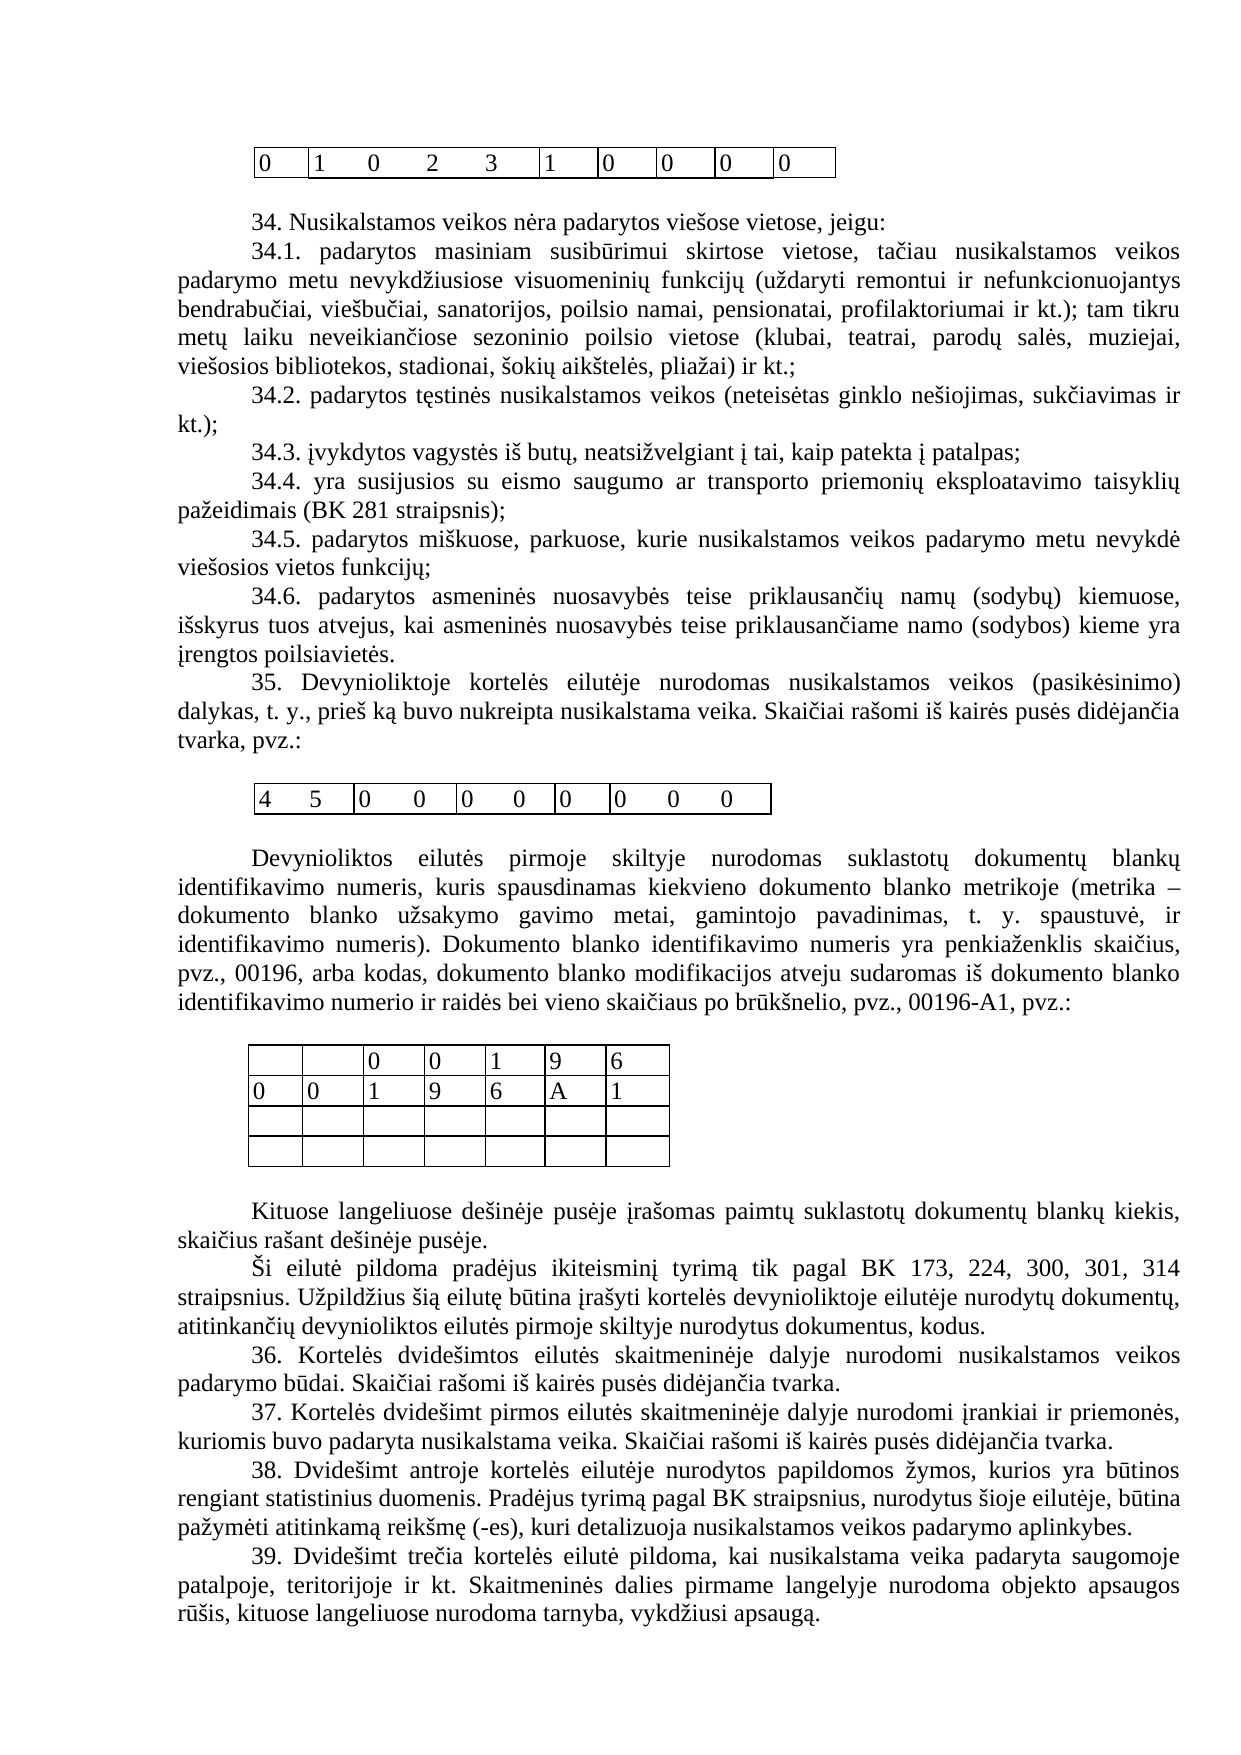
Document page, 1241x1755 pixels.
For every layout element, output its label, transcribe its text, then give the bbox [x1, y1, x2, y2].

table_header 0 [355, 784, 409, 813]
table_header 0 [774, 148, 835, 177]
table_header 9 [546, 1046, 605, 1075]
table_header [303, 1046, 363, 1075]
table_cell 1 [364, 1076, 424, 1105]
table_cell [425, 1137, 485, 1166]
table_cell [486, 1137, 544, 1166]
table_header 0 [509, 784, 554, 813]
table_header 0 [556, 784, 609, 813]
table_header 1 [540, 148, 597, 177]
table_header 5 [305, 784, 353, 813]
table_header 0 [364, 1046, 424, 1075]
text Ši eilutė pildoma pradėjus ikiteisminį tyrimą tik pagal BK 173, 224, 300, 301, 314 straipsnius. Užpildžius šią eilutę būtina įrašyti kortelės devynioliktoje eilutėje nurodytų dokumentų, atitinkančių devynioliktos eilutės pirmoje skiltyje nurodytus dokumentus, kodus. [177, 1253, 1181, 1340]
table_cell 6 [486, 1076, 544, 1105]
text 34.1. padarytos masiniam susibūrimui skirtose vietose, tačiau nusikalstamos veikos padarymo metu nevykdžiusiose visuomeninių funkcijų (uždaryti remontui ir nefunkcionuojantys bendrabučiai, viešbučiai, sanatorijos, poilsio namai, pensionatai, profilaktoriumai ir kt.); tam tikru metų laiku neveikiančiose sezoninio poilsio vietose (klubai, teatrai, parodų salės, muziejai, viešosios bibliotekos, stadionai, šokių aikštelės, pliažai) ir kt.; [177, 236, 1181, 380]
table_cell [249, 1137, 302, 1166]
table_cell 0 [303, 1076, 363, 1105]
table_cell 0 [249, 1076, 302, 1105]
table_cell [607, 1137, 669, 1166]
table_cell [546, 1137, 605, 1166]
table_header 1 [486, 1046, 544, 1075]
table_header [249, 1046, 302, 1075]
table_cell [364, 1137, 424, 1166]
text 37. Kortelės dvidešimt pirmos eilutės skaitmeninėje dalyje nurodomi įrankiai ir priemonės, kuriomis buvo padaryta nusikalstama veika. Skaičiai rašomi iš kairės pusės didėjančia tvarka. [177, 1397, 1181, 1455]
table_cell 1 [607, 1076, 669, 1105]
text Devynioliktos eilutės pirmoje skiltyje nurodomas suklastotų dokumentų blankų identifikavimo numeris, kuris spausdinamas kiekvieno dokumento blanko metrikoje (metrika – dokumento blanko užsakymo gavimo metai, gamintojo pavadinimas, t. y. spaustuvė, ir identifikavimo numeris). Dokumento blanko identifikavimo numeris yra penkiaženklis skaičius, pvz., 00196, arba kodas, dokumento blanko modifikacijos atveju sudaromas iš dokumento blanko identifikavimo numerio ir raidės bei vieno skaičiaus po brūkšnelio, pvz., 00196-A1, pvz.: [177, 843, 1181, 1016]
text 34. Nusikalstamos veikos nėra padarytos viešose vietose, jeigu: [177, 207, 1181, 236]
table_header 0 [663, 784, 716, 813]
table_cell [303, 1137, 363, 1166]
table_header 0 [611, 784, 663, 813]
table_cell [607, 1107, 669, 1135]
text 38. Dvidešimt antroje kortelės eilutėje nurodytos papildomos žymos, kurios yra būtinos rengiant statistinius duomenis. Pradėjus tyrimą pagal BK straipsnius, nurodytus šioje eilutėje, būtina pažymėti atitinkamą reikšmę (-es), kuri detalizuoja nusikalstamos veikos padarymo aplinkybes. [177, 1455, 1181, 1541]
text 34.6. padarytos asmeninės nuosavybės teise priklausančių namų (sodybų) kiemuose, išskyrus tuos atvejus, kai asmeninės nuosavybės teise priklausančiame namo (sodybos) kieme yra įrengtos poilsiavietės. [177, 581, 1181, 667]
text 35. Devynioliktoje kortelės eilutėje nurodomas nusikalstamos veikos (pasikėsinimo) dalykas, t. y., prieš ką buvo nukreipta nusikalstama veika. Skaičiai rašomi iš kairės pusės didėjančia tvarka, pvz.: [177, 667, 1181, 754]
text 34.2. padarytos tęstinės nusikalstamos veikos (neteisėtas ginklo nešiojimas, sukčiavimas ir kt.); [177, 380, 1181, 437]
table_cell [249, 1107, 302, 1135]
table_header 0 [599, 148, 656, 177]
table_header 0 [457, 784, 509, 813]
table_cell [546, 1107, 605, 1135]
table_cell A [546, 1076, 605, 1105]
table_cell [364, 1107, 424, 1135]
table_header 0 [255, 148, 308, 177]
text 34.3. įvykdytos vagystės iš butų, neatsižvelgiant į tai, kaip patekta į patalpas; [177, 437, 1181, 466]
table_header 1 [309, 148, 363, 177]
text 39. Dvidešimt trečia kortelės eilutė pildoma, kai nusikalstama veika padaryta saugomoje patalpoje, teritorijoje ir kt. Skaitmeninės dalies pirmame langelyje nurodoma objekto apsaugos rūšis, kituose langeliuose nurodoma tarnyba, vykdžiusi apsaugą. [177, 1541, 1181, 1627]
table_header 0 [425, 1046, 485, 1075]
table_header 0 [363, 148, 422, 177]
table_header 0 [657, 148, 714, 177]
text 34.4. yra susijusios su eismo saugumo ar transporto priemonių eksploatavimo taisyklių pažeidimais (BK 281 straipsnis); [177, 466, 1181, 524]
table_header 6 [607, 1046, 669, 1075]
table_cell [425, 1107, 485, 1135]
table_header 4 [255, 784, 305, 813]
table_header 3 [481, 148, 539, 177]
text 36. Kortelės dvidešimtos eilutės skaitmeninėje dalyje nurodomi nusikalstamos veikos padarymo būdai. Skaičiai rašomi iš kairės pusės didėjančia tvarka. [177, 1340, 1181, 1397]
table_header 2 [422, 148, 481, 177]
text 34.5. padarytos miškuose, parkuose, kurie nusikalstamos veikos padarymo metu nevykdė viešosios vietos funkcijų; [177, 524, 1181, 581]
table_header 0 [716, 148, 773, 177]
text Kituose langeliuose dešinėje pusėje įrašomas paimtų suklastotų dokumentų blankų kiekis, skaičius rašant dešinėje pusėje. [177, 1196, 1181, 1253]
table_cell [303, 1107, 363, 1135]
table_header 0 [716, 784, 770, 813]
table_header 0 [409, 784, 456, 813]
table_cell [486, 1107, 544, 1135]
table_cell 9 [425, 1076, 485, 1105]
